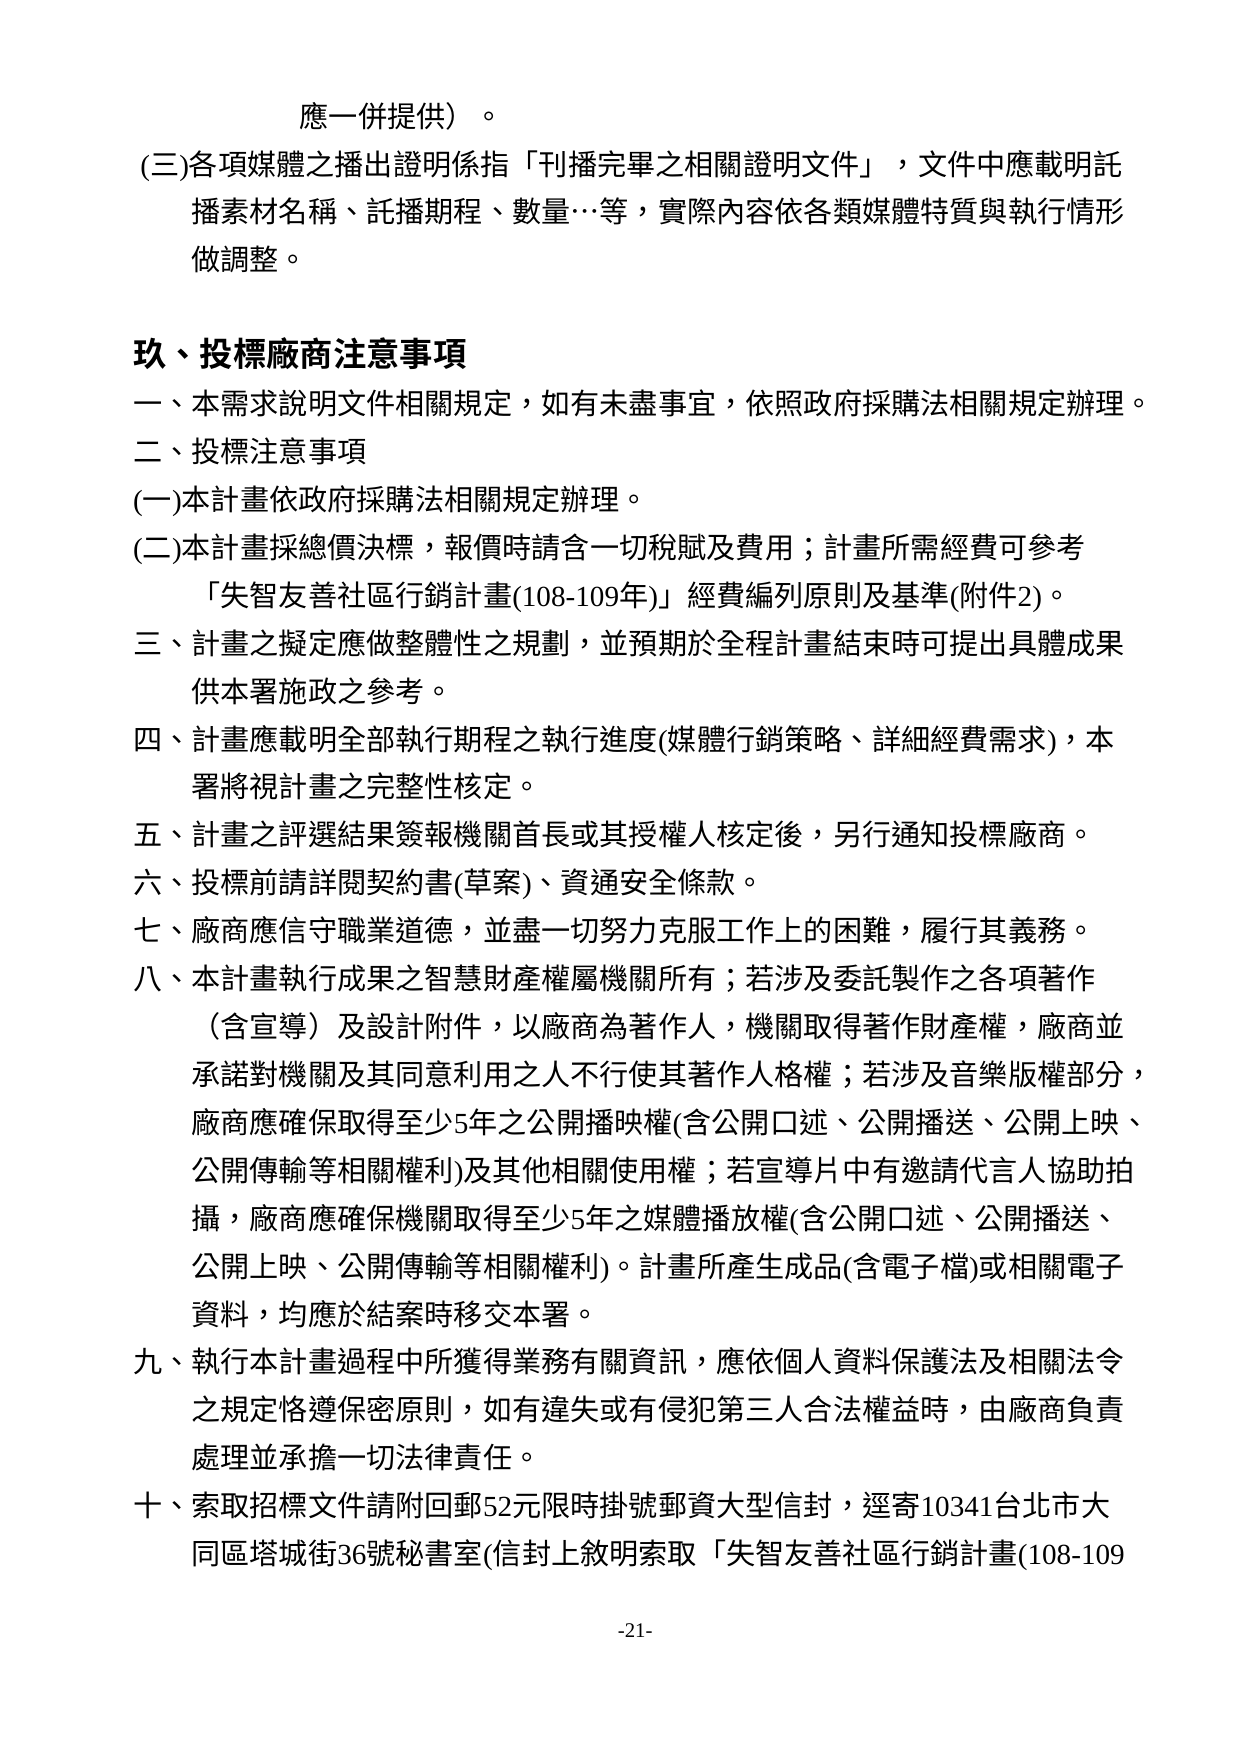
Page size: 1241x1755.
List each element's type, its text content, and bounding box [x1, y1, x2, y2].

text 玖、投標廠商注意事項 [133, 328, 1137, 376]
text (一)本計畫依政府採購法相關規定辦理。 [133, 472, 1137, 520]
text 三、計畫之擬定應做整體性之規劃，並預期於全程計畫結束時可提出具體成果供本署施政之參考。 [133, 616, 1137, 712]
text 四、計畫應載明全部執行期程之執行進度(媒體行銷策略、詳細經費需求)，本署將視計畫之完整性核定。 [133, 712, 1137, 807]
text 一、本需求說明文件相關規定，如有未盡事宜，依照政府採購法相關規定辦理。 [133, 376, 1137, 424]
text (二)本計畫採總價決標，報價時請含一切稅賦及費用；計畫所需經費可參考「失智友善社區行銷計畫(108-109年)」經費編列原則及基準(附件2)。 [133, 520, 1137, 616]
text (三)各項媒體之播出證明係指「刊播完畢之相關證明文件」，文件中應載明託播素材名稱、託播期程、數量…等，實際內容依各類媒體特質與執行情形做調整。 [133, 137, 1137, 280]
text 二、投標注意事項 [133, 424, 1137, 472]
text 八、本計畫執行成果之智慧財產權屬機關所有；若涉及委託製作之各項著作（含宣導）及設計附件，以廠商為著作人，機關取得著作財產權，廠商並承諾對機關及其同意利用之人不行使其著作人格權；若涉及音樂版權部分，廠商應確保取得至少5年之公開播映權(含公開口述、公開播送、公開上映、公開傳輸等相關權利)及其他相關使用權；若宣導片中有邀請代言人協助拍攝，廠商應確保機關取得至少5年之媒體播放權(含公開口述、公開播送、公開上映、公開傳輸等相關權利)。計畫所產生成品(含電子檔)或相關電子資料，均應於結案時移交本署。 [133, 951, 1137, 1334]
text 十、索取招標文件請附回郵52元限時掛號郵資大型信封，逕寄10341台北市大同區塔城街36號秘書室(信封上敘明索取「失智友善社區行銷計畫(108-109 [133, 1478, 1137, 1574]
text 九、執行本計畫過程中所獲得業務有關資訊，應依個人資料保護法及相關法令之規定恪遵保密原則，如有違失或有侵犯第三人合法權益時，由廠商負責處理並承擔一切法律責任。 [133, 1334, 1137, 1478]
text 七、廠商應信守職業道德，並盡一切努力克服工作上的困難，履行其義務。 [133, 903, 1137, 951]
text 六、投標前請詳閱契約書(草案)、資通安全條款。 [133, 855, 1137, 903]
text 五、計畫之評選結果簽報機關首長或其授權人核定後，另行通知投標廠商。 [133, 807, 1137, 855]
text 應一併提供）。 [183, 89, 1137, 137]
